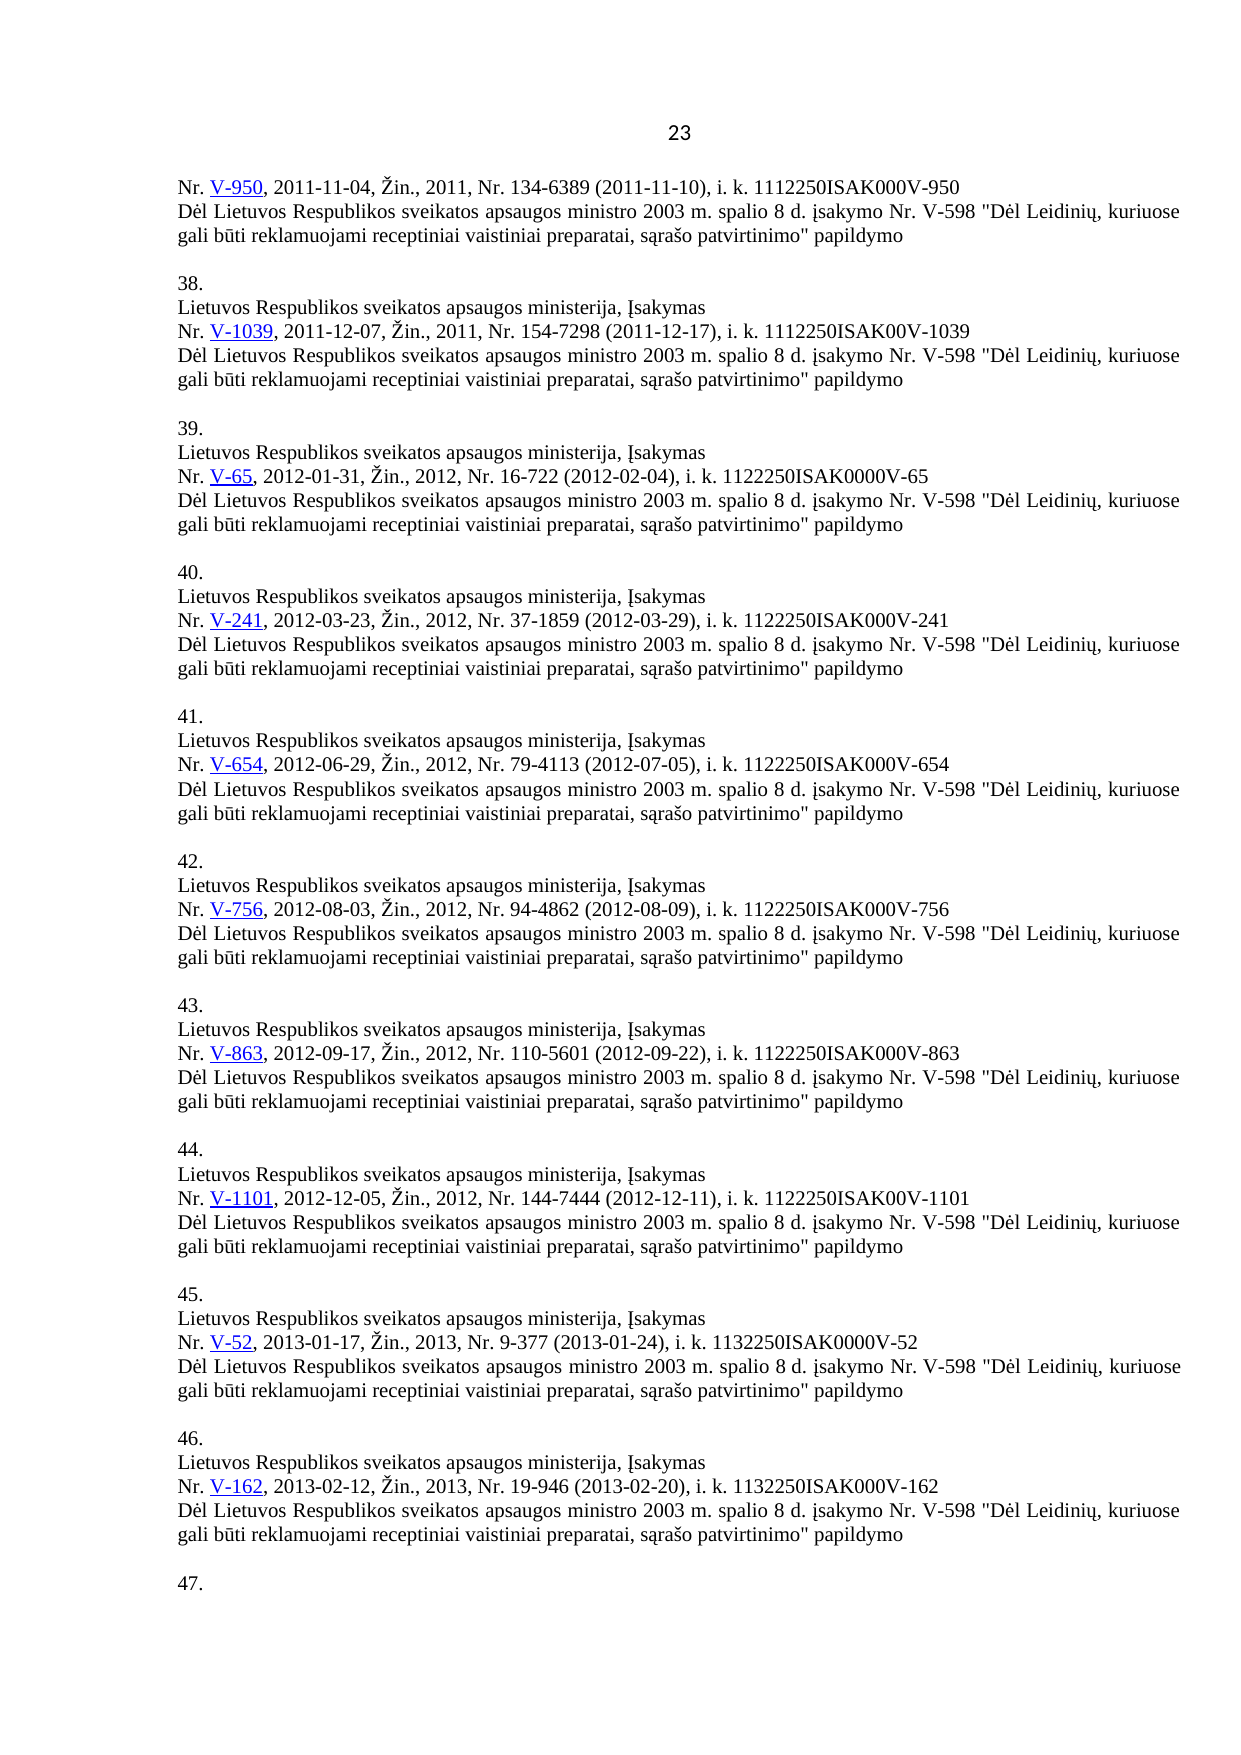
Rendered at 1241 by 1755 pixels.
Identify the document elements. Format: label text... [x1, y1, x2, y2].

text Nr. V-52, 2013-01-17, Žin., 2013, Nr. 9-377 (2013-01-24), i. k. 1132250ISAK0000V-52 [177, 1330, 1181, 1354]
text Lietuvos Respublikos sveikatos apsaugos ministerija, Įsakymas [177, 1161, 1181, 1186]
text Nr. V-1039, 2011-12-07, Žin., 2011, Nr. 154-7298 (2011-12-17), i. k. 1112250ISAK00V-1039 [177, 319, 1181, 343]
text 38. [177, 271, 1181, 295]
text Lietuvos Respublikos sveikatos apsaugos ministerija, Įsakymas [177, 584, 1181, 608]
text Dėl Lietuvos Respublikos sveikatos apsaugos ministro 2003 m. spalio 8 d. įsakymo Nr. V-598 "Dėl Leidinių, kuriuose gali būti reklamuojami receptiniai vaistiniai preparatai, sąrašo patvirtinimo" papildymo [177, 1498, 1181, 1546]
text Nr. V-950, 2011-11-04, Žin., 2011, Nr. 134-6389 (2011-11-10), i. k. 1112250ISAK000V-950 [177, 175, 1181, 199]
text Nr. V-241, 2012-03-23, Žin., 2012, Nr. 37-1859 (2012-03-29), i. k. 1122250ISAK000V-241 [177, 608, 1181, 632]
text 45. [177, 1282, 1181, 1306]
text Lietuvos Respublikos sveikatos apsaugos ministerija, Įsakymas [177, 1450, 1181, 1474]
text Dėl Lietuvos Respublikos sveikatos apsaugos ministro 2003 m. spalio 8 d. įsakymo Nr. V-598 "Dėl Leidinių, kuriuose gali būti reklamuojami receptiniai vaistiniai preparatai, sąrašo patvirtinimo" papildymo [177, 632, 1181, 680]
text Dėl Lietuvos Respublikos sveikatos apsaugos ministro 2003 m. spalio 8 d. įsakymo Nr. V-598 "Dėl Leidinių, kuriuose gali būti reklamuojami receptiniai vaistiniai preparatai, sąrašo patvirtinimo" papildymo [177, 1065, 1181, 1113]
text 41. [177, 704, 1181, 728]
text Lietuvos Respublikos sveikatos apsaugos ministerija, Įsakymas [177, 1306, 1181, 1330]
text Lietuvos Respublikos sveikatos apsaugos ministerija, Įsakymas [177, 873, 1181, 897]
text Lietuvos Respublikos sveikatos apsaugos ministerija, Įsakymas [177, 439, 1181, 464]
text 46. [177, 1426, 1181, 1450]
text 39. [177, 416, 1181, 439]
text 43. [177, 993, 1181, 1017]
text 44. [177, 1137, 1181, 1161]
text Lietuvos Respublikos sveikatos apsaugos ministerija, Įsakymas [177, 728, 1181, 752]
text 40. [177, 560, 1181, 584]
text Dėl Lietuvos Respublikos sveikatos apsaugos ministro 2003 m. spalio 8 d. įsakymo Nr. V-598 "Dėl Leidinių, kuriuose gali būti reklamuojami receptiniai vaistiniai preparatai, sąrašo patvirtinimo" papildymo [177, 343, 1181, 391]
text Dėl Lietuvos Respublikos sveikatos apsaugos ministro 2003 m. spalio 8 d. įsakymo Nr. V-598 "Dėl Leidinių, kuriuose gali būti reklamuojami receptiniai vaistiniai preparatai, sąrašo patvirtinimo" papildymo [177, 488, 1181, 536]
text Nr. V-1101, 2012-12-05, Žin., 2012, Nr. 144-7444 (2012-12-11), i. k. 1122250ISAK00V-1101 [177, 1186, 1181, 1209]
text Nr. V-654, 2012-06-29, Žin., 2012, Nr. 79-4113 (2012-07-05), i. k. 1122250ISAK000V-654 [177, 752, 1181, 776]
text Nr. V-65, 2012-01-31, Žin., 2012, Nr. 16-722 (2012-02-04), i. k. 1122250ISAK0000V-65 [177, 464, 1181, 488]
text Nr. V-162, 2013-02-12, Žin., 2013, Nr. 19-946 (2013-02-20), i. k. 1132250ISAK000V-162 [177, 1474, 1181, 1498]
text Nr. V-756, 2012-08-03, Žin., 2012, Nr. 94-4862 (2012-08-09), i. k. 1122250ISAK000V-756 [177, 897, 1181, 921]
text Dėl Lietuvos Respublikos sveikatos apsaugos ministro 2003 m. spalio 8 d. įsakymo Nr. V-598 "Dėl Leidinių, kuriuose gali būti reklamuojami receptiniai vaistiniai preparatai, sąrašo patvirtinimo" papildymo [177, 199, 1181, 247]
text Lietuvos Respublikos sveikatos apsaugos ministerija, Įsakymas [177, 295, 1181, 319]
text Nr. V-863, 2012-09-17, Žin., 2012, Nr. 110-5601 (2012-09-22), i. k. 1122250ISAK000V-863 [177, 1041, 1181, 1065]
text Dėl Lietuvos Respublikos sveikatos apsaugos ministro 2003 m. spalio 8 d. įsakymo Nr. V-598 "Dėl Leidinių, kuriuose gali būti reklamuojami receptiniai vaistiniai preparatai, sąrašo patvirtinimo" papildymo [177, 921, 1181, 969]
text Dėl Lietuvos Respublikos sveikatos apsaugos ministro 2003 m. spalio 8 d. įsakymo Nr. V-598 "Dėl Leidinių, kuriuose gali būti reklamuojami receptiniai vaistiniai preparatai, sąrašo patvirtinimo" papildymo [177, 1354, 1181, 1402]
text Dėl Lietuvos Respublikos sveikatos apsaugos ministro 2003 m. spalio 8 d. įsakymo Nr. V-598 "Dėl Leidinių, kuriuose gali būti reklamuojami receptiniai vaistiniai preparatai, sąrašo patvirtinimo" papildymo [177, 776, 1181, 824]
text Lietuvos Respublikos sveikatos apsaugos ministerija, Įsakymas [177, 1017, 1181, 1041]
text Dėl Lietuvos Respublikos sveikatos apsaugos ministro 2003 m. spalio 8 d. įsakymo Nr. V-598 "Dėl Leidinių, kuriuose gali būti reklamuojami receptiniai vaistiniai preparatai, sąrašo patvirtinimo" papildymo [177, 1209, 1181, 1258]
text 47. [177, 1571, 1181, 1594]
text 42. [177, 849, 1181, 873]
